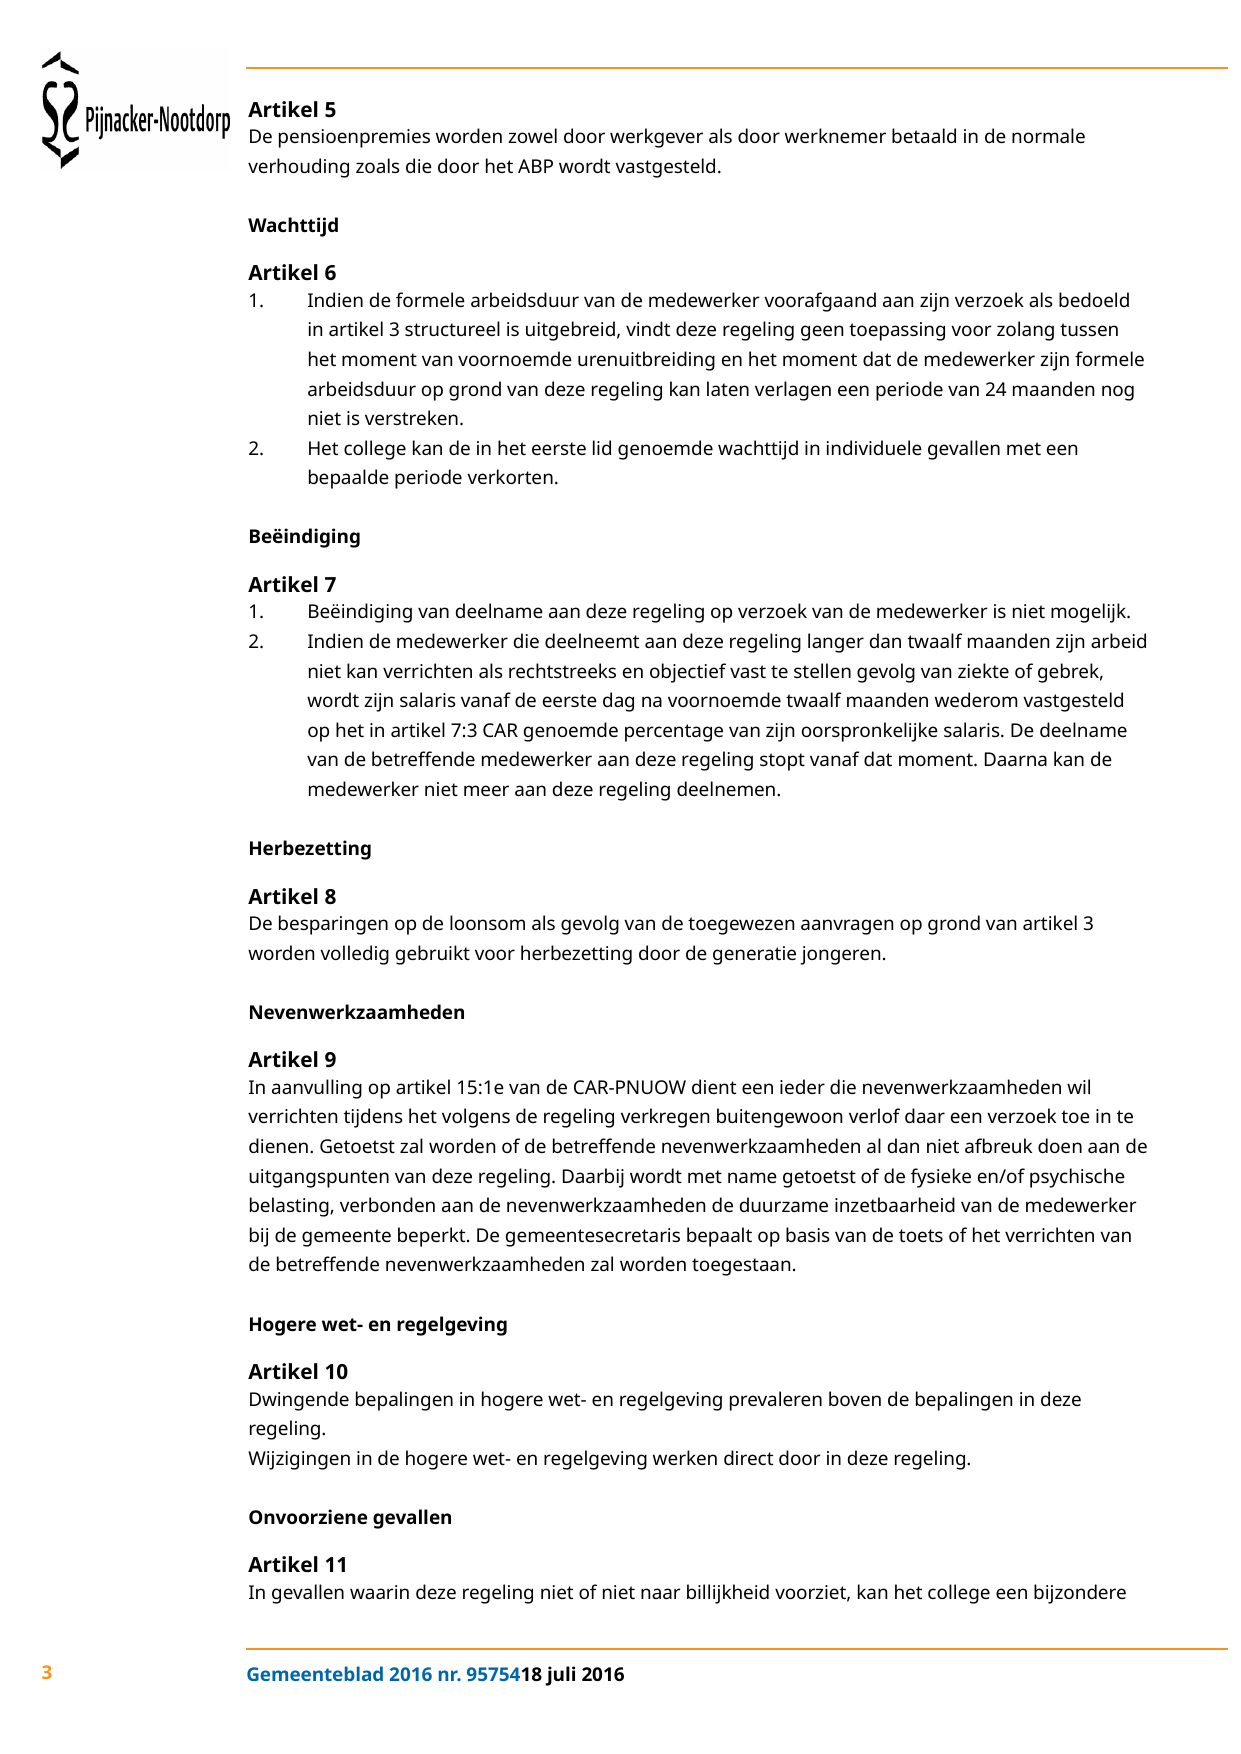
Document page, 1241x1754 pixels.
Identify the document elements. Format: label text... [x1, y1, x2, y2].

text Artikel 5 [248, 95, 1152, 123]
text Artikel 8 [248, 882, 1152, 910]
text Artikel 10 [248, 1357, 1152, 1386]
text Artikel 11 [248, 1551, 1152, 1579]
list Indien de medewerker die deelneemt aan deze regeling langer dan twaalf maanden zijn arbeid niet kan verrichten als rechtstreeks en objectief vast te stellen gevolg van ziekte of gebrek, wordt zijn salaris vanaf de eerste dag na voornoemde twaalf maanden wederom vastgesteld op het in artikel 7:3 CAR genoemde percentage van zijn oorspronkelijke salaris. De deelname van de betreffende medewerker aan deze regeling stopt vanaf dat moment. Daarna kan de medewerker niet meer aan deze regeling deelnemen. [248, 628, 1152, 802]
text Hogere wet- en regelgeving [248, 1311, 1152, 1336]
text Artikel 6 [248, 258, 1152, 287]
text Wachttijd [248, 212, 1152, 238]
text Wijzigingen in de hogere wet- en regelgeving werken direct door in deze regeling. [248, 1445, 1152, 1471]
list Indien de formele arbeidsduur van de medewerker voorafgaand aan zijn verzoek als bedoeld in artikel 3 structureel is uitgebreid, vindt deze regeling geen toepassing voor zolang tussen het moment van voornoemde urenuitbreiding en het moment dat de medewerker zijn formele arbeidsduur op grond van deze regeling kan laten verlagen een periode van 24 maanden nog niet is verstreken. [248, 287, 1152, 431]
text Artikel 7 [248, 570, 1152, 599]
text Nevenwerkzaamheden [248, 999, 1152, 1025]
text In gevallen waarin deze regeling niet of niet naar billijkheid voorziet, kan het college een bijzondere [248, 1579, 1152, 1605]
text Onvoorziene gevallen [248, 1504, 1152, 1530]
text Dwingende bepalingen in hogere wet- en regelgeving prevaleren boven de bepalingen in deze regeling. [248, 1386, 1152, 1441]
text In aanvulling op artikel 15:1e van de CAR-PNUOW dient een ieder die nevenwerkzaamheden wil verrichten tijdens het volgens de regeling verkregen buitengewoon verlof daar een verzoek toe in te dienen. Getoetst zal worden of de betreffende nevenwerkzaamheden al dan niet afbreuk doen aan de uitgangspunten van deze regeling. Daarbij wordt met name getoetst of de fysieke en/of psychische belasting, verbonden aan de nevenwerkzaamheden de duurzame inzetbaarheid van de medewerker bij de gemeente beperkt. De gemeentesecretaris bepaalt op basis van de toets of het verrichten van de betreffende nevenwerkzaamheden zal worden toegestaan. [248, 1074, 1152, 1277]
list Beëindiging van deelname aan deze regeling op verzoek van de medewerker is niet mogelijk. [248, 599, 1152, 624]
picture [41, 47, 231, 172]
text Beëindiging [248, 524, 1152, 549]
text Herbezetting [248, 835, 1152, 861]
list Het college kan de in het eerste lid genoemde wachttijd in individuele gevallen met een bepaalde periode verkorten. [248, 435, 1152, 490]
text De pensioenpremies worden zowel door werkgever als door werknemer betaald in de normale verhouding zoals die door het ABP wordt vastgesteld. [248, 123, 1152, 178]
text Artikel 9 [248, 1046, 1152, 1074]
text De besparingen op de loonsom als gevolg van de toegewezen aanvragen op grond van artikel 3 worden volledig gebruikt voor herbezetting door de generatie jongeren. [248, 910, 1152, 966]
